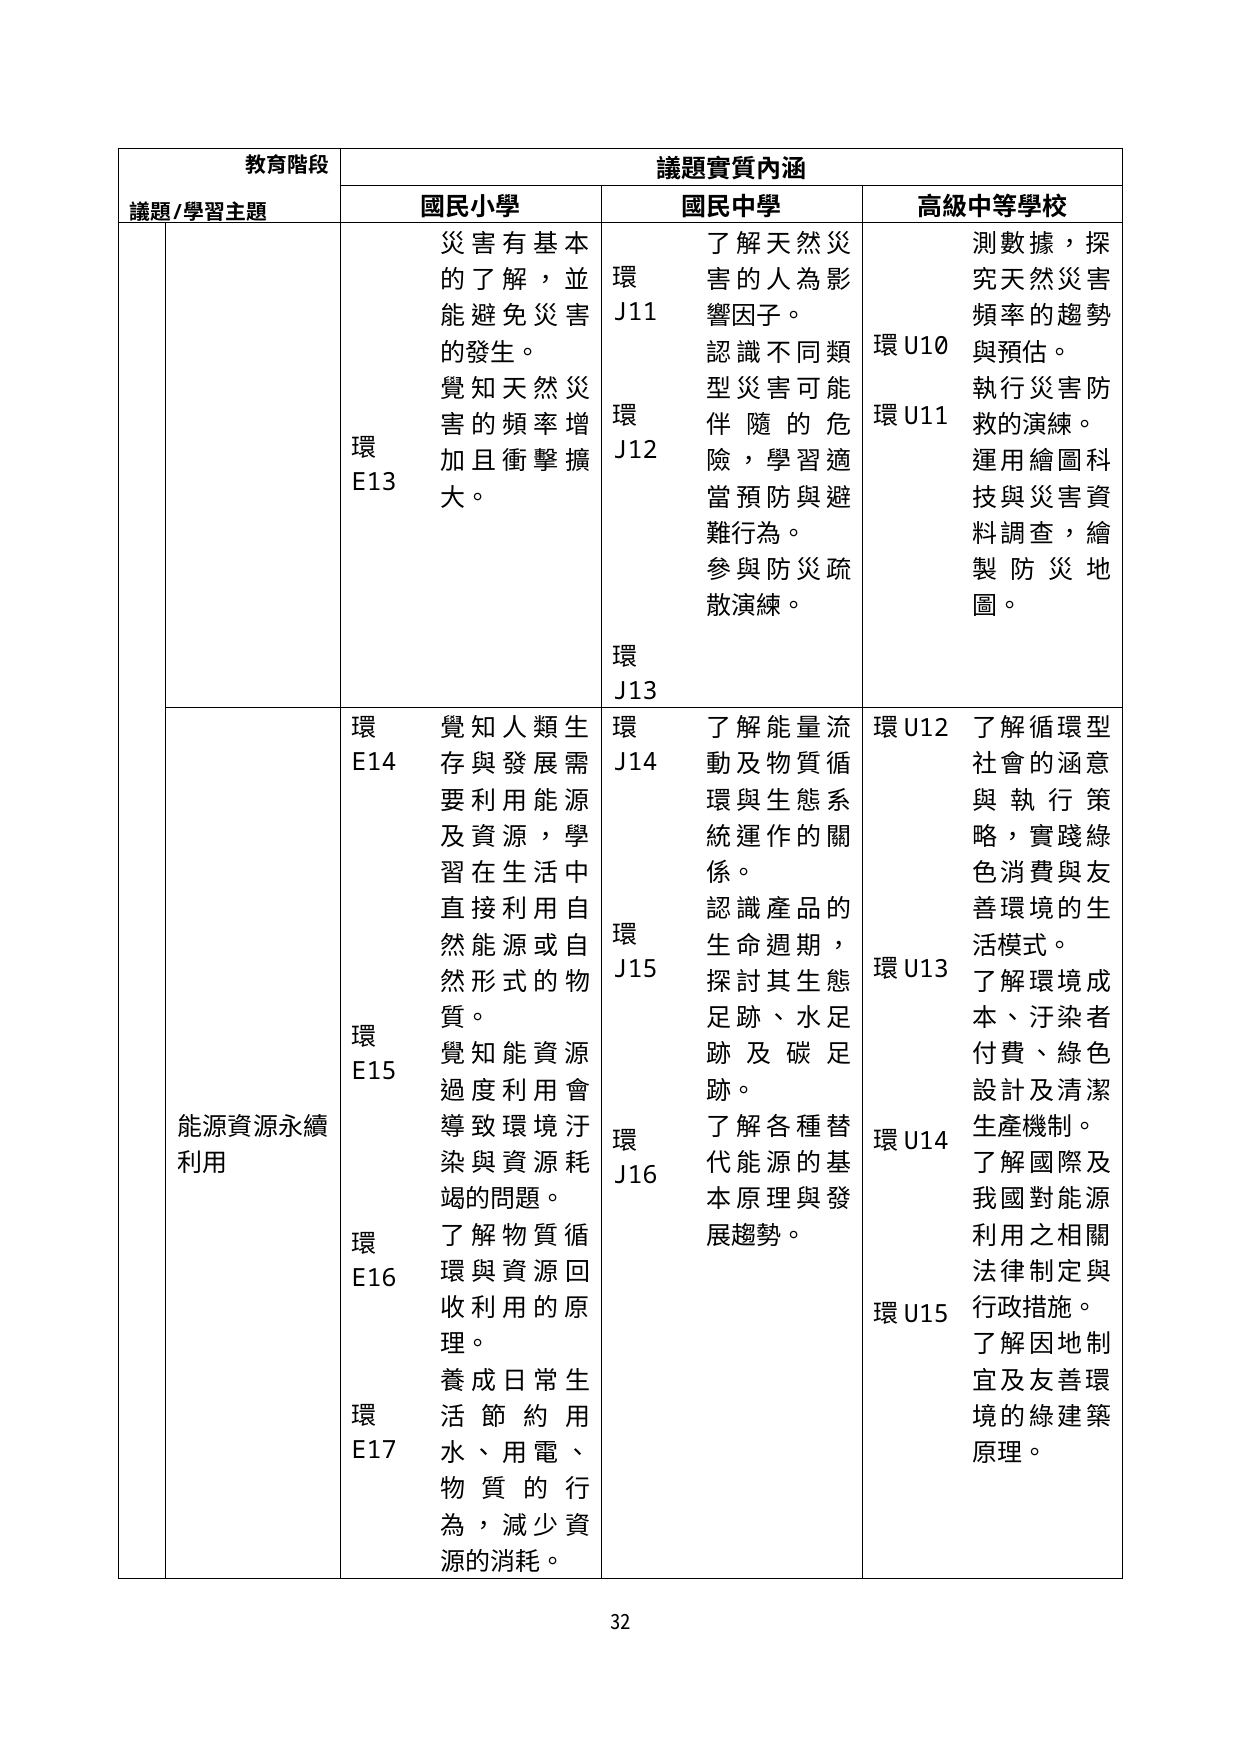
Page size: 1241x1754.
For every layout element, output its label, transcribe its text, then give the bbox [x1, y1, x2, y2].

table_cell 環E14 環E15 環E16 環E17 [341, 708, 429, 1578]
table_header 教育階段 議題/學習主題 [119, 149, 340, 222]
table_cell 高級中等學校 [863, 186, 1122, 222]
table_header 議題實質內涵 [341, 149, 1122, 185]
table_cell 環J11 環J12 環J13 [602, 223, 695, 707]
table_cell 了解循環型社會的涵意與執行策略，實踐綠色消費與友善環境的生活模式。 了解環境成本、汙染者付費、綠色設計及清潔生產機制。 了解國際及我國對能源利用之相關法律制定與行政措施。 了解因地制宜及友善環境的綠建築原理。 [961, 708, 1122, 1578]
table_cell [119, 223, 165, 1578]
table_cell 國民中學 [602, 186, 862, 222]
table_cell 國民小學 [341, 186, 601, 222]
table_cell 測數據，探究天然災害頻率的趨勢與預估。 執行災害防救的演練。 運用繪圖科技與災害資料調查，繪製防災地圖。 [961, 223, 1122, 707]
table_cell 覺知人類生存與發展需要利用能源及資源，學習在生活中直接利用自然能源或自然形式的物質。 覺知能資源過度利用會導致環境汙染與資源耗竭的問題。 了解物質循環與資源回收利用的原理。 養成日常生活節約用水、用電、物質的行為，減少資源的消耗。 [429, 708, 601, 1578]
table_cell 環J14 環J15 環J16 [602, 708, 695, 1578]
table_cell 了解天然災害的人為影響因子。 認識不同類型災害可能伴隨的危險，學習適當預防與避難行為。 參與防災疏散演練。 [695, 223, 862, 707]
table_cell 能源資源永續利用 [166, 708, 340, 1578]
table_cell 災害有基本的了解，並能避免災害的發生。 覺知天然災害的頻率增加且衝擊擴大。 [429, 223, 601, 707]
table_cell [166, 223, 340, 707]
table_cell 環E13 [341, 223, 429, 707]
table_cell 環U10 環U11 [863, 223, 961, 707]
table_cell 了解能量流動及物質循環與生態系統運作的關係。 認識產品的生命週期，探討其生態足跡、水足跡及碳足跡。 了解各種替代能源的基本原理與發展趨勢。 [695, 708, 862, 1578]
table_cell 環U12 環U13 環U14 環U15 [863, 708, 961, 1578]
